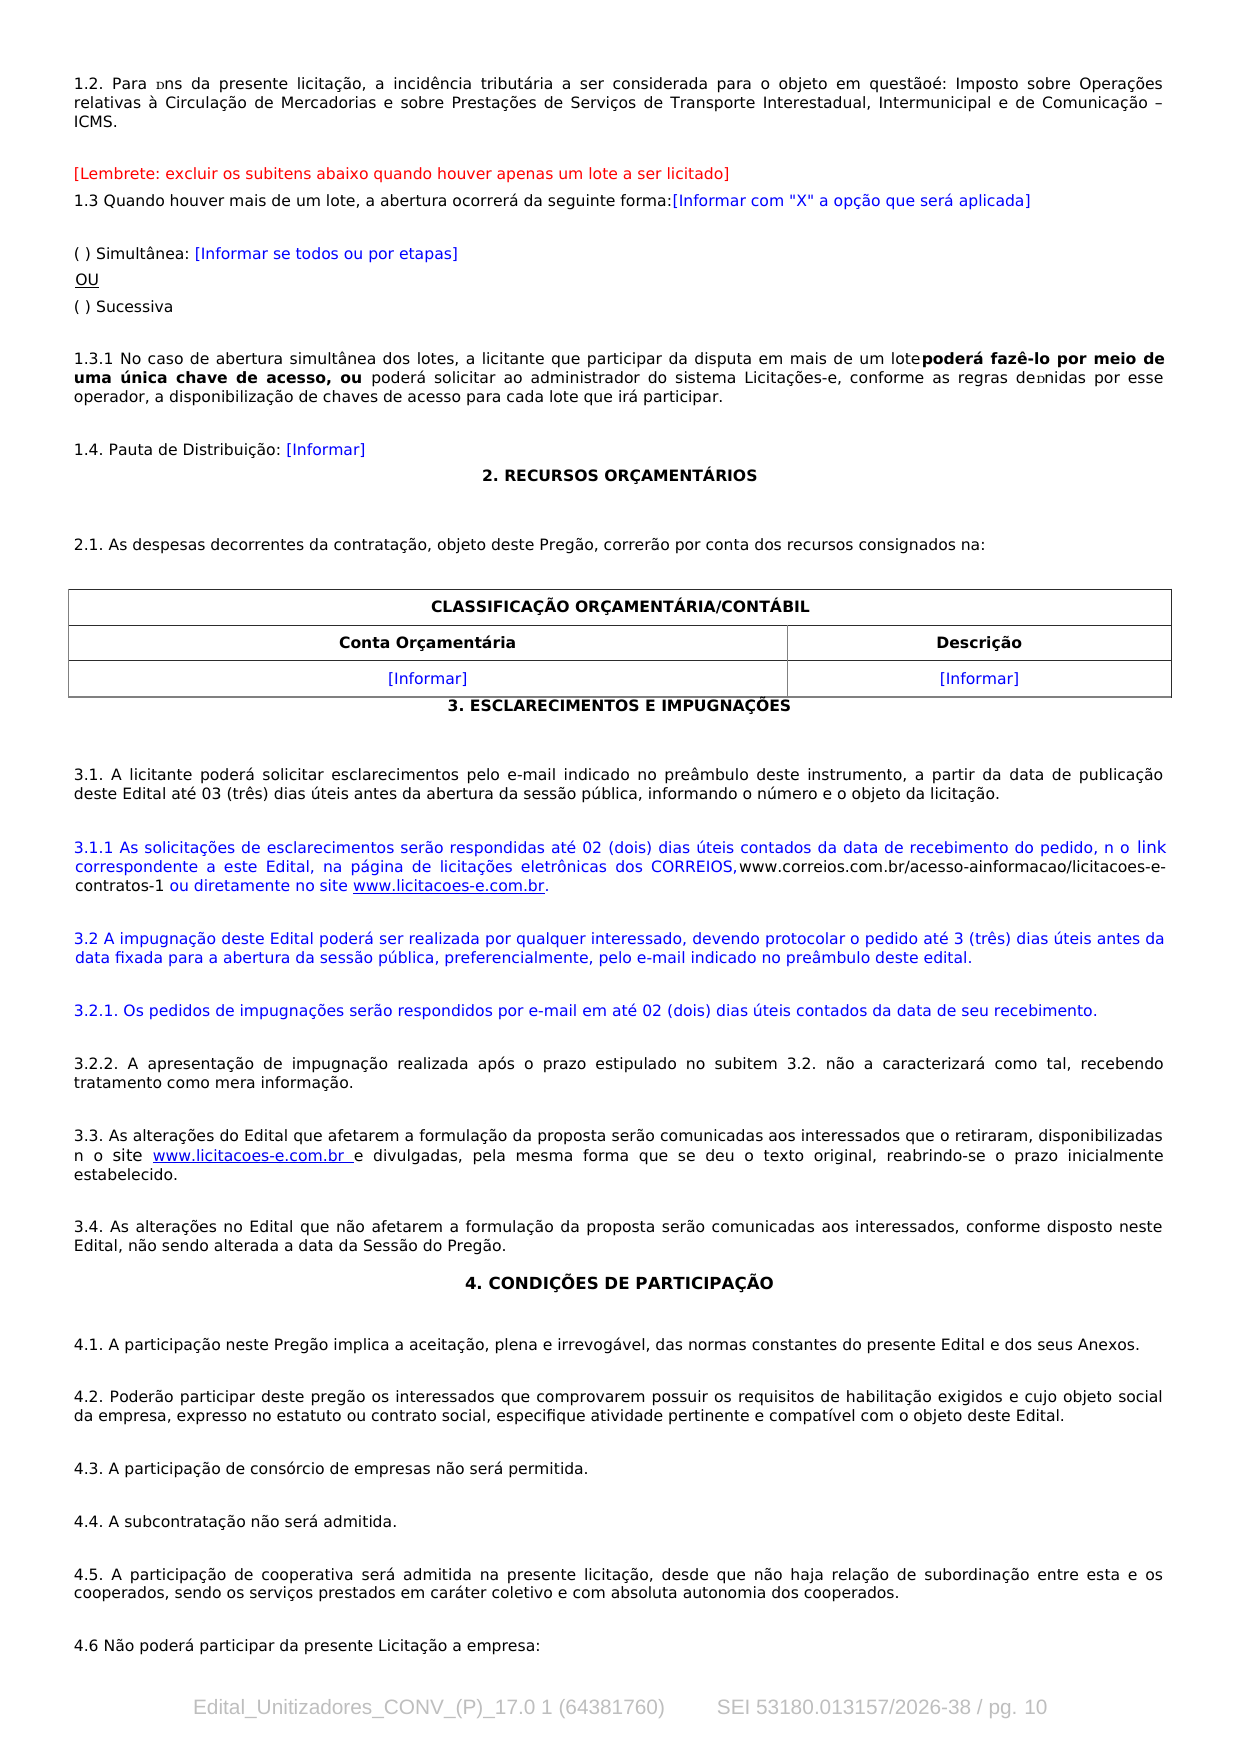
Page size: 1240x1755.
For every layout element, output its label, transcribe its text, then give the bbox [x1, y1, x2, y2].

text 4.5. A participação de cooperativa será admitida na presente licitação, desde que não haja relação de subordinação entre esta e os cooperados, sendo os serviços prestados em caráter coletivo e com absoluta autonomia dos cooperados. [74, 1566, 1165, 1603]
text 1.3.1 No caso de abertura simultânea dos lotes, a licitante que participar da disputa em mais de um lotepoderá fazê-lo por meio de uma única chave de acesso, ou poderá solicitar ao administrador do sistema Licitações-e, conforme as regras denidas por esse operador, a disponibilização de chaves de acesso para cada lote que irá participar. [74, 350, 1165, 406]
text ( ) Sucessiva [74, 297, 1165, 316]
text ( ) Simultânea: [Informar se todos ou por etapas] [74, 244, 1166, 263]
text 3.1. A licitante poderá solicitar esclarecimentos pelo e-mail indicado no preâmbulo deste instrumento, a partir da data de publicação deste Edital até 03 (três) dias úteis antes da abertura da sessão pública, informando o número e o objeto da licitação. [74, 766, 1165, 803]
table_header BIL [787, 590, 1171, 624]
text [Lembrete: excluir os subitens abaixo quando houver apenas um lote a ser licitado] [74, 165, 1183, 183]
text 2.1. As despesas decorrentes da contratação, objeto deste Pregão, correrão por conta dos recursos consignados na: [74, 536, 1165, 554]
text OU [75, 271, 1183, 289]
table_cell [Informar] [788, 661, 1171, 696]
text 3.1.1 As solicitações de esclarecimentos serão respondidas até 02 (dois) dias úteis contados da data de recebimento do pedido, n o link correspondente a este Edital, na página de licitações eletrônicas dos CORREIOS,www.correios.com.br/acesso-ainformacao/licitacoes-e-contratos-1 ou diretamente no site www.licitacoes-e.com.br. [74, 838, 1166, 895]
table_header CLASSIFICAÇÃO ORÇAMENTÁRIA/CONTÁ [69, 590, 787, 624]
table_cell [Informar] [69, 661, 787, 696]
text 4.6 Não poderá participar da presente Licitação a empresa: [74, 1637, 1165, 1655]
text 3.2.2. A apresentação de impugnação realizada após o prazo estipulado no subitem 3.2. não a caracterizará como tal, recebendo tratamento como mera informação. [74, 1055, 1165, 1092]
text 3.3. As alterações do Edital que afetarem a formulação da proposta serão comunicadas aos interessados que o retiraram, disponibilizadas n o site www.licitacoes-e.com.br e divulgadas, pela mesma forma que se deu o texto original, reabrindo-se o prazo inicialmente estabelecido. [74, 1127, 1165, 1184]
text 4.2. Poderão participar deste pregão os interessados que comprovarem possuir os requisitos de habilitação exigidos e cujo objeto social da empresa, expresso no estatuto ou contrato social, especifique atividade pertinente e compatível com o objeto deste Edital. [74, 1388, 1165, 1425]
text 3.2 A impugnação deste Edital poderá ser realizada por qualquer interessado, devendo protocolar o pedido até 3 (três) dias úteis antes da data fixada para a abertura da sessão pública, preferencialmente, pelo e-mail indicado no preâmbulo deste edital. [74, 930, 1166, 967]
subtitle 3. ESCLARECIMENTOS E IMPUGNAÇÕES [69, 698, 1170, 716]
text 1.2. Para ns da presente licitação, a incidência tributária a ser considerada para o objeto em questãoé: Imposto sobre Operações relativas à Circulação de Mercadorias e sobre Prestações de Serviços de Transporte Interestadual, Intermunicipal e de Comunicação – ICMS. [74, 75, 1165, 131]
text 1.3 Quando houver mais de um lote, a abertura ocorrerá da seguinte forma:[Informar com "X" a opção que será aplicada] [74, 192, 1165, 210]
text 4.4. A subcontratação não será admitida. [74, 1513, 1165, 1531]
text 3.4. As alterações no Edital que não afetarem a formulação da proposta serão comunicadas aos interessados, conforme disposto neste Edital, não sendo alterada a data da Sessão do Pregão. [74, 1218, 1165, 1255]
text 4.1. A participação neste Pregão implica a aceitação, plena e irrevogável, das normas constantes do presente Edital e dos seus Anexos. [74, 1336, 1165, 1354]
text 4.3. A participação de consórcio de empresas não será permitida. [74, 1460, 1165, 1478]
subtitle 2. RECURSOS ORÇAMENTÁRIOS [69, 467, 1170, 485]
table_cell Descrição [788, 626, 1171, 660]
subtitle 4. CONDIÇÕES DE PARTICIPAÇÃO [69, 1274, 1169, 1293]
table_cell Conta Orçamentária [69, 626, 787, 660]
text 3.2.1. Os pedidos de impugnações serão respondidos por e-mail em até 02 (dois) dias úteis contados da data de seu recebimento. [74, 1002, 1166, 1021]
text 1.4. Pauta de Distribuição: [Informar] [74, 441, 1165, 459]
